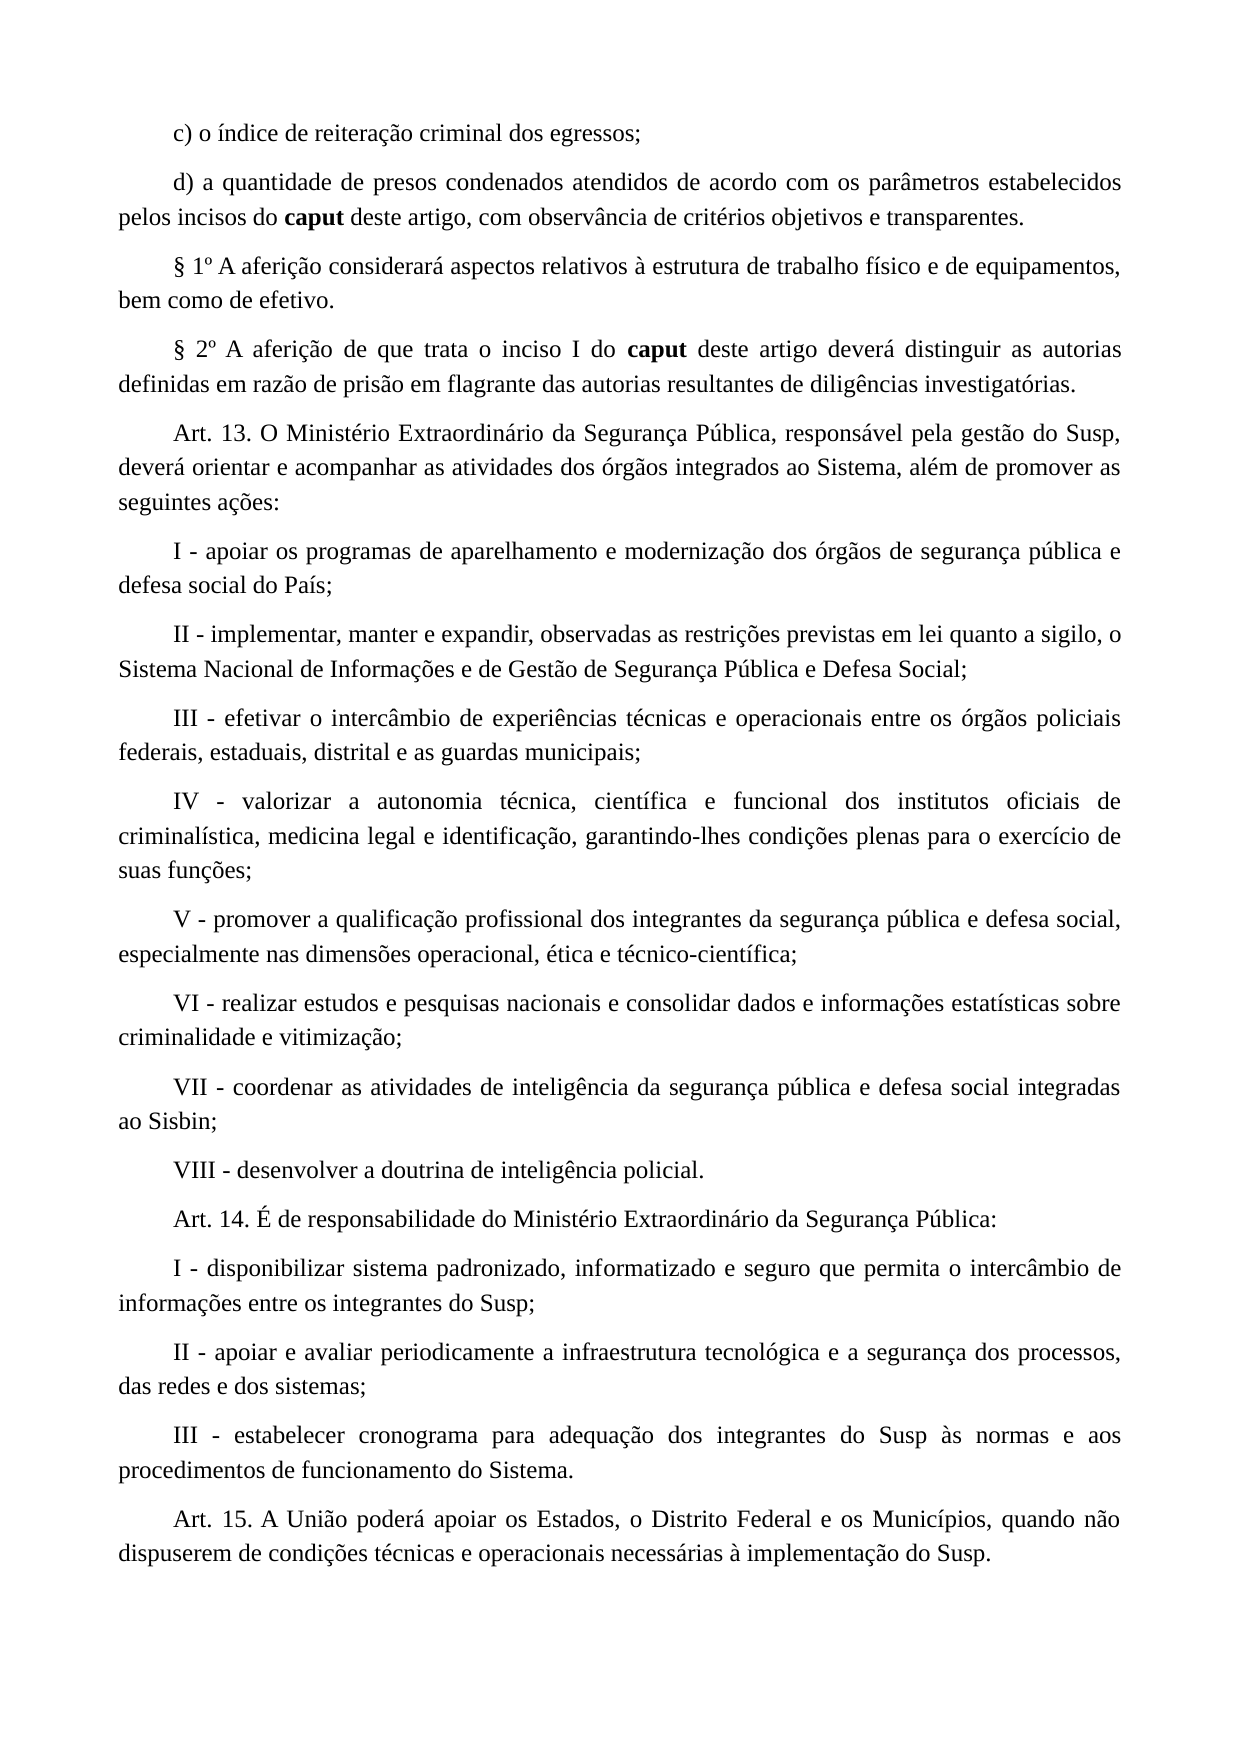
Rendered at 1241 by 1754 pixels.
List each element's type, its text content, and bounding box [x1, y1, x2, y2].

text IV - valorizar a autonomia técnica, científica e funcional dos institutos oficiais de criminalística, medicina legal e identificação, garantindo-lhes condições plenas para o exercício de suas funções; [118, 786, 1122, 884]
text Art. 14. É de responsabilidade do Ministério Extraordinário da Segurança Pública: [118, 1204, 1122, 1233]
text § 1º A aferição considerará aspectos relativos à estrutura de trabalho físico e de equipamentos, bem como de efetivo. [118, 251, 1122, 314]
text Art. 15. A União poderá apoiar os Estados, o Distrito Federal e os Municípios, quando não dispuserem de condições técnicas e operacionais necessárias à implementação do Susp. [118, 1504, 1122, 1567]
text V - promover a qualificação profissional dos integrantes da segurança pública e defesa social, especialmente nas dimensões operacional, ética e técnico-científica; [118, 904, 1122, 968]
text VI - realizar estudos e pesquisas nacionais e consolidar dados e informações estatísticas sobre criminalidade e vitimização; [118, 988, 1122, 1051]
text III - estabelecer cronograma para adequação dos integrantes do Susp às normas e aos procedimentos de funcionamento do Sistema. [118, 1420, 1122, 1483]
text d) a quantidade de presos condenados atendidos de acordo com os parâmetros estabelecidos pelos incisos do caput deste artigo, com observância de critérios objetivos e transparentes. [118, 167, 1122, 230]
text VIII - desenvolver a doutrina de inteligência policial. [118, 1155, 1122, 1184]
text II - implementar, manter e expandir, observadas as restrições previstas em lei quanto a sigilo, o Sistema Nacional de Informações e de Gestão de Segurança Pública e Defesa Social; [118, 619, 1122, 683]
text § 2º A aferição de que trata o inciso I do caput deste artigo deverá distinguir as autorias definidas em razão de prisão em flagrante das autorias resultantes de diligências investigatórias. [118, 334, 1122, 397]
text I - disponibilizar sistema padronizado, inf­ormatizado e seguro que permita o intercâmbio de informações entre os integrantes do Susp; [118, 1253, 1122, 1316]
text VII - coordenar as atividades de inteligência da segurança pública e defesa social integradas ao Sisbin; [118, 1072, 1122, 1135]
text c) o índice de reiteração criminal dos egressos; [118, 118, 1122, 147]
text III - efetivar o intercâmbio de experiências técnicas e operacionais entre os órgãos policiais federais, estaduais, distrital e as guardas municipais; [118, 703, 1122, 766]
text II - apoiar e avaliar periodicamente a infraestrutura tecnológica e a segurança dos processos, das redes e dos sistemas; [118, 1337, 1122, 1400]
text I - apoiar os programas de aparelhamento e modernização dos órgãos de segurança pública e defesa social do País; [118, 536, 1122, 599]
text Art. 13. O Ministério Extraordinário da Segurança Pública, responsável pela gestão do Susp, deverá orientar e acompanhar as atividades dos órgãos integrados ao Sistema, além de promover as seguintes ações: [118, 418, 1122, 516]
